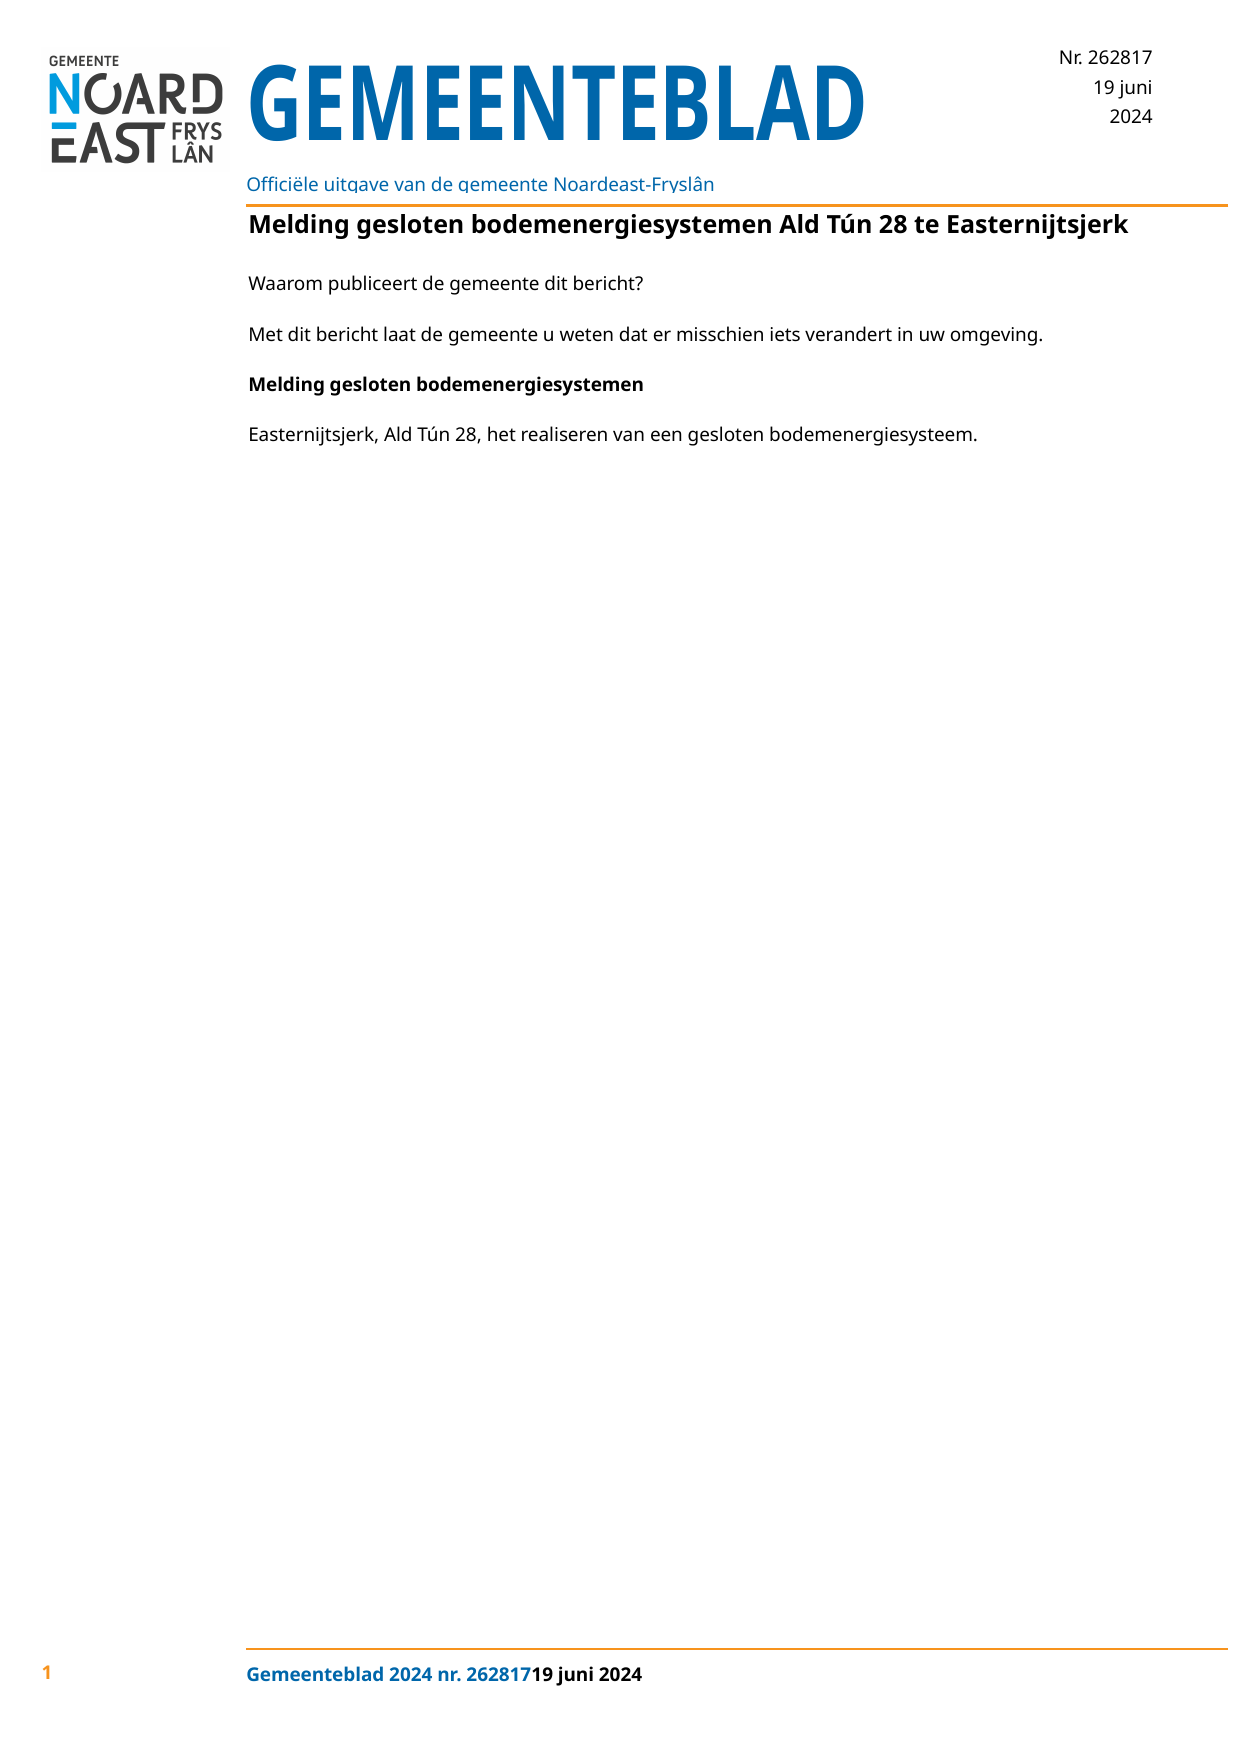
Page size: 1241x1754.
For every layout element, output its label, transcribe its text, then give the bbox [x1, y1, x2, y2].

picture [41, 47, 231, 172]
text Easternijtsjerk, Ald Tún 28, het realiseren van een gesloten bodemenergiesysteem. [248, 422, 1152, 447]
text Melding gesloten bodemenergiesystemen Ald Tún 28 te Easternijtsjerk [248, 207, 1152, 241]
text Waarom publiceert de gemeente dit bericht? [248, 270, 1152, 296]
text Melding gesloten bodemenergiesystemen [248, 371, 1152, 397]
text Met dit bericht laat de gemeente u weten dat er misschien iets verandert in uw omgeving. [248, 321, 1152, 346]
